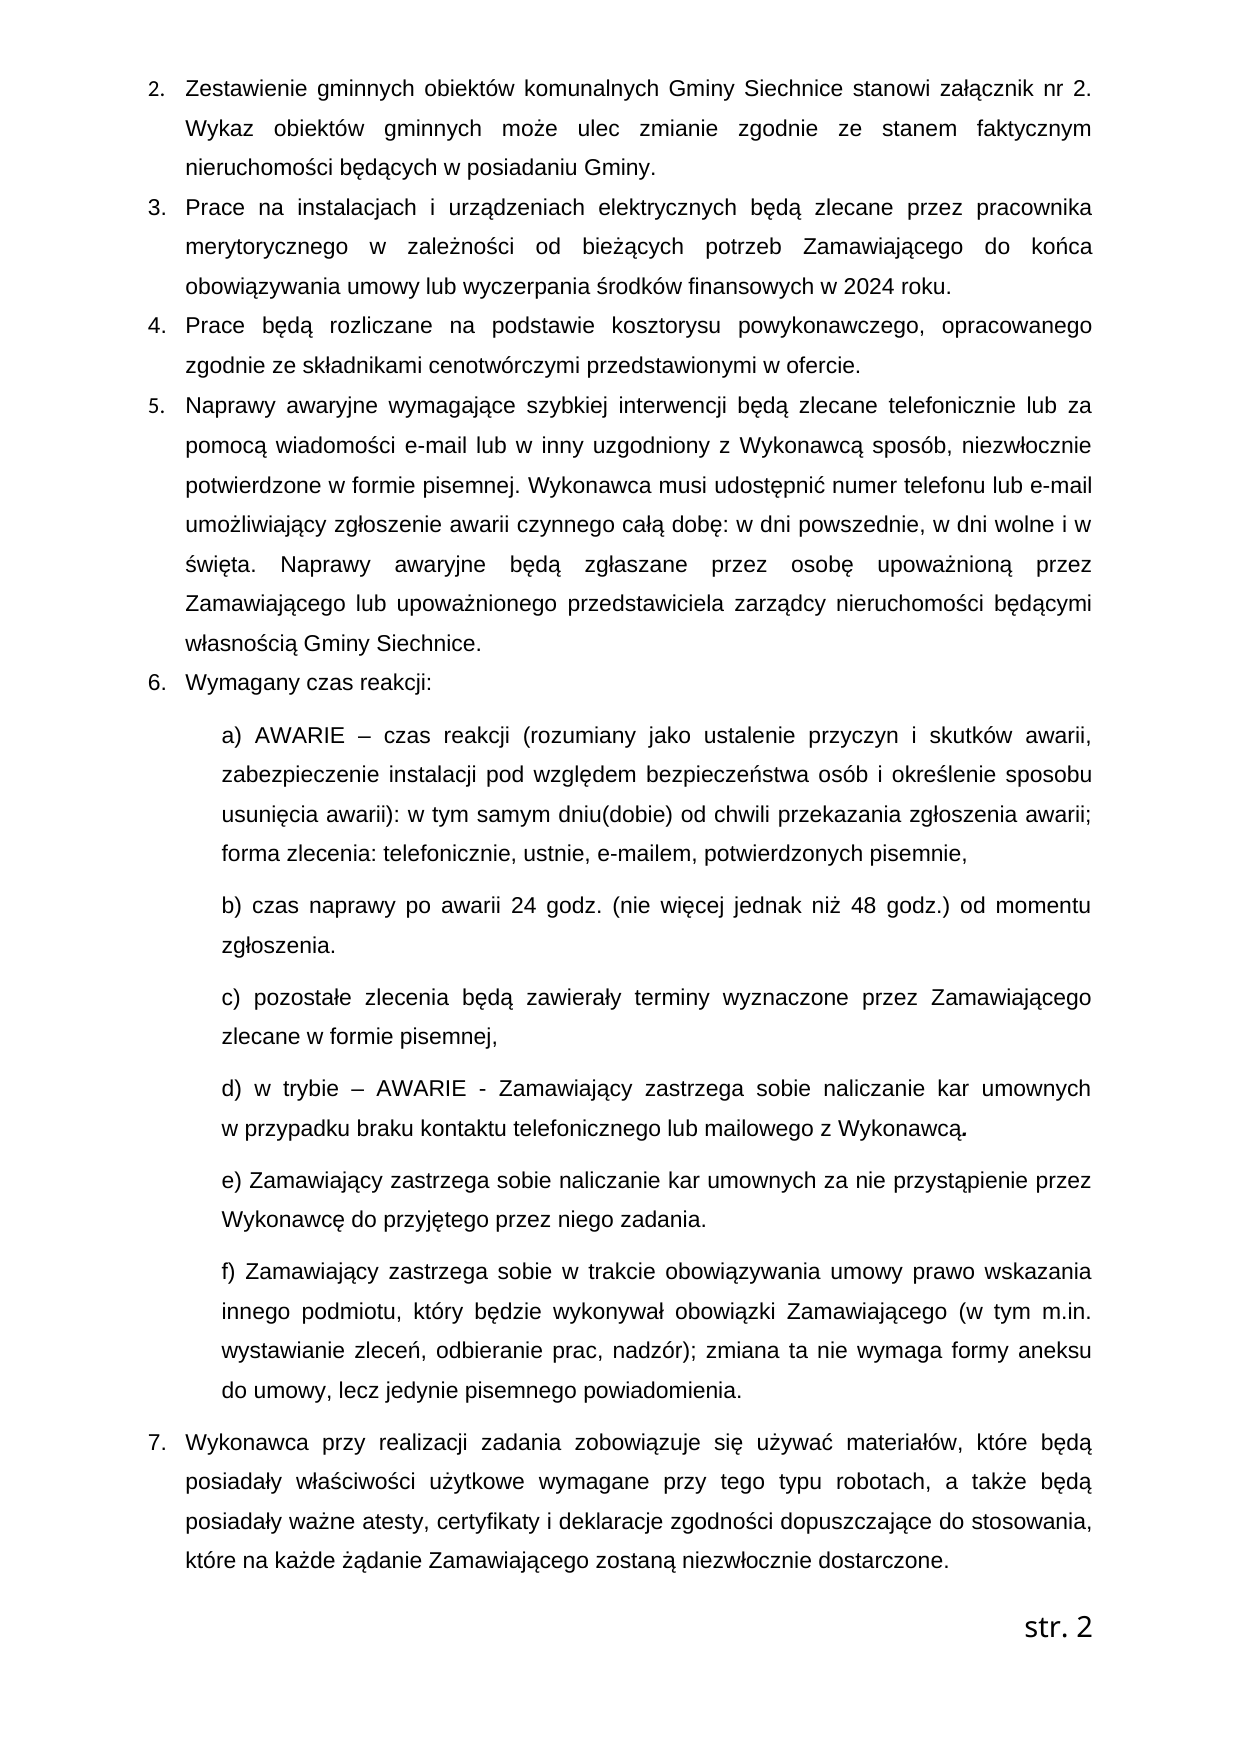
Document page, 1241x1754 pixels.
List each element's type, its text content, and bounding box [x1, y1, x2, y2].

list Zestawienie gminnych obiektów komunalnych Gminy Siechnice stanowi załącznik nr 2. Wykaz obiektów gminnych może ulec zmianie zgodnie ze stanem faktycznym nieruchomości będących w posiadaniu Gminy. [148, 74, 1093, 181]
list Wykonawca przy realizacji zadania zobowiązuje się używać materiałów, które będą posiadały właściwości użytkowe wymagane przy tego typu robotach, a także będą posiadały ważne atesty, certyfikaty i deklaracje zgodności dopuszczające do stosowania, które na każde żądanie Zamawiającego zostaną niezwłocznie dostarczone. [148, 1429, 1093, 1573]
list Naprawy awaryjne wymagające szybkiej interwencji będą zlecane telefonicznie lub za pomocą wiadomości e-mail lub w inny uzgodniony z Wykonawcą sposób, niezwłocznie potwierdzone w formie pisemnej. Wykonawca musi udostępnić numer telefonu lub e-mail umożliwiający zgłoszenie awarii czynnego całą dobę: w dni powszednie, w dni wolne i w święta. Naprawy awaryjne będą zgłaszane przez osobę upoważnioną przez Zamawiającego lub upoważnionego przedstawiciela zarządcy nieruchomości będącymi własnością Gminy Siechnice. [148, 391, 1093, 656]
text d) w trybie – AWARIE - Zamawiający zastrzega sobie naliczanie kar umownych w przypadku braku kontaktu telefonicznego lub mailowego z Wykonawcą. [221, 1075, 1093, 1141]
text c) pozostałe zlecenia będą zawierały terminy wyznaczone przez Zamawiającego zlecane w formie pisemnej, [221, 984, 1093, 1050]
list Prace będą rozliczane na podstawie kosztorysu powykonawczego, opracowanego zgodnie ze składnikami cenotwórczymi przedstawionymi w ofercie. [148, 312, 1093, 378]
list Wymagany czas reakcji: [148, 669, 1093, 696]
text e) Zamawiający zastrzega sobie naliczanie kar umownych za nie przystąpienie przez Wykonawcę do przyjętego przez niego zadania. [221, 1167, 1093, 1233]
text a) AWARIE – czas reakcji (rozumiany jako ustalenie przyczyn i skutków awarii, zabezpieczenie instalacji pod względem bezpieczeństwa osób i określenie sposobu usunięcia awarii): w tym samym dniu(dobie) od chwili przekazania zgłoszenia awarii; forma zlecenia: telefonicznie, ustnie, e-mailem, potwierdzonych pisemnie, [221, 722, 1093, 867]
text b) czas naprawy po awarii 24 godz. (nie więcej jednak niż 48 godz.) od momentu zgłoszenia. [221, 892, 1093, 958]
text f) Zamawiający zastrzega sobie w trakcie obowiązywania umowy prawo wskazania innego podmiotu, który będzie wykonywał obowiązki Zamawiającego (w tym m.in. wystawianie zleceń, odbieranie prac, nadzór); zmiana ta nie wymaga formy aneksu do umowy, lecz jedynie pisemnego powiadomienia. [221, 1258, 1093, 1403]
list Prace na instalacjach i urządzeniach elektrycznych będą zlecane przez pracownika merytorycznego w zależności od bieżących potrzeb Zamawiającego do końca obowiązywania umowy lub wyczerpania środków finansowych w 2024 roku. [148, 194, 1093, 299]
